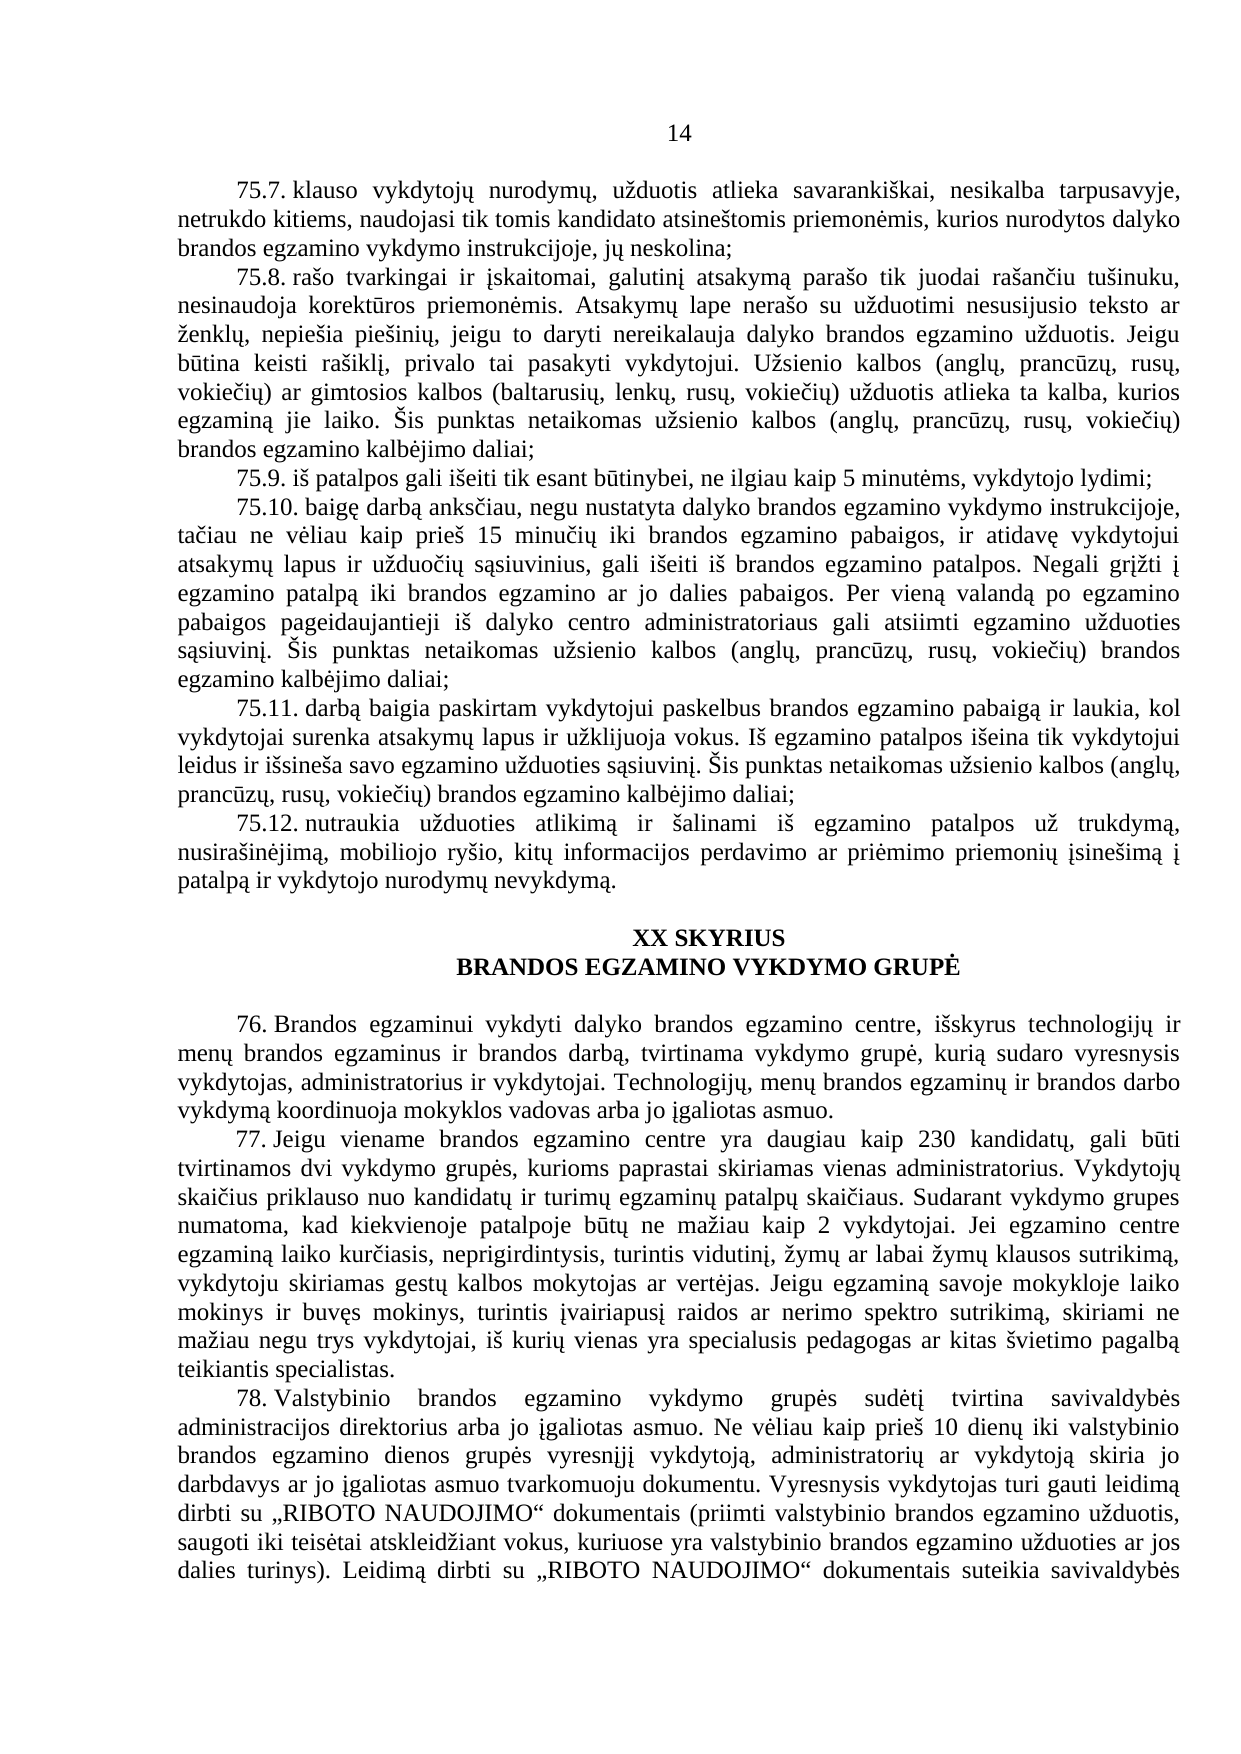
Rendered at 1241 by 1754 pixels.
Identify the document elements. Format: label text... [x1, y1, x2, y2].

text 75.9. iš patalpos gali išeiti tik esant būtinybei, ne ilgiau kaip 5 minutėms, vykdytojo lydimi; [177, 463, 1181, 492]
text 76. Brandos egzaminui vykdyti dalyko brandos egzamino centre, išskyrus technologijų ir menų brandos egzaminus ir brandos darbą, tvirtinama vykdymo grupė, kurią sudaro vyresnysis vykdytojas, administratorius ir vykdytojai. Technologijų, menų brandos egzaminų ir brandos darbo vykdymą koordinuoja mokyklos vadovas arba jo įgaliotas asmuo. [177, 1009, 1181, 1124]
text BRANDOS EGZAMINO VYKDYMO GRUPĖ [177, 952, 1181, 981]
text 75.10. baigę darbą anksčiau, negu nustatyta dalyko brandos egzamino vykdymo instrukcijoje, tačiau ne vėliau kaip prieš 15 minučių iki brandos egzamino pabaigos, ir atidavę vykdytojui atsakymų lapus ir užduočių sąsiuvinius, gali išeiti iš brandos egzamino patalpos. Negali grįžti į egzamino patalpą iki brandos egzamino ar jo dalies pabaigos. Per vieną valandą po egzamino pabaigos pageidaujantieji iš dalyko centro administratoriaus gali atsiimti egzamino užduoties sąsiuvinį. Šis punktas netaikomas užsienio kalbos (anglų, prancūzų, rusų, vokiečių) brandos egzamino kalbėjimo daliai; [177, 492, 1181, 693]
text 75.11. darbą baigia paskirtam vykdytojui paskelbus brandos egzamino pabaigą ir laukia, kol vykdytojai surenka atsakymų lapus ir užklijuoja vokus. Iš egzamino patalpos išeina tik vykdytojui leidus ir išsineša savo egzamino užduoties sąsiuvinį. Šis punktas netaikomas užsienio kalbos (anglų, prancūzų, rusų, vokiečių) brandos egzamino kalbėjimo daliai; [177, 693, 1181, 808]
text XX SKYRIUS [177, 923, 1181, 952]
text 75.8. rašo tvarkingai ir įskaitomai, galutinį atsakymą parašo tik juodai rašančiu tušinuku, nesinaudoja korektūros priemonėmis. Atsakymų lape nerašo su užduotimi nesusijusio teksto ar ženklų, nepiešia piešinių, jeigu to daryti nereikalauja dalyko brandos egzamino užduotis. Jeigu būtina keisti rašiklį, privalo tai pasakyti vykdytojui. Užsienio kalbos (anglų, prancūzų, rusų, vokiečių) ar gimtosios kalbos (baltarusių, lenkų, rusų, vokiečių) užduotis atlieka ta kalba, kurios egzaminą jie laiko. Šis punktas netaikomas užsienio kalbos (anglų, prancūzų, rusų, vokiečių) brandos egzamino kalbėjimo daliai; [177, 262, 1181, 463]
text 78. Valstybinio brandos egzamino vykdymo grupės sudėtį tvirtina savivaldybės administracijos direktorius arba jo įgaliotas asmuo. Ne vėliau kaip prieš 10 dienų iki valstybinio brandos egzamino dienos grupės vyresnįjį vykdytoją, administratorių ar vykdytoją skiria jo darbdavys ar jo įgaliotas asmuo tvarkomuoju dokumentu. Vyresnysis vykdytojas turi gauti leidimą dirbti su „RIBOTO NAUDOJIMO“ dokumentais (priimti valstybinio brandos egzamino užduotis, saugoti iki teisėtai atskleidžiant vokus, kuriuose yra valstybinio brandos egzamino užduoties ar jos dalies turinys). Leidimą dirbti su „RIBOTO NAUDOJIMO“ dokumentais suteikia savivaldybės [177, 1383, 1181, 1584]
text 77. Jeigu viename brandos egzamino centre yra daugiau kaip 230 kandidatų, gali būti tvirtinamos dvi vykdymo grupės, kurioms paprastai skiriamas vienas administratorius. Vykdytojų skaičius priklauso nuo kandidatų ir turimų egzaminų patalpų skaičiaus. Sudarant vykdymo grupes numatoma, kad kiekvienoje patalpoje būtų ne mažiau kaip 2 vykdytojai. Jei egzamino centre egzaminą laiko kurčiasis, neprigirdintysis, turintis vidutinį, žymų ar labai žymų klausos sutrikimą, vykdytoju skiriamas gestų kalbos mokytojas ar vertėjas. Jeigu egzaminą savoje mokykloje laiko mokinys ir buvęs mokinys, turintis įvairiapusį raidos ar nerimo spektro sutrikimą, skiriami ne mažiau negu trys vykdytojai, iš kurių vienas yra specialusis pedagogas ar kitas švietimo pagalbą teikiantis specialistas. [177, 1124, 1181, 1383]
text 75.7. klauso vykdytojų nurodymų, užduotis atlieka savarankiškai, nesikalba tarpusavyje, netrukdo kitiems, naudojasi tik tomis kandidato atsineštomis priemonėmis, kurios nurodytos dalyko brandos egzamino vykdymo instrukcijoje, jų neskolina; [177, 176, 1181, 262]
text 75.12. nutraukia užduoties atlikimą ir šalinami iš egzamino patalpos už trukdymą, nusirašinėjimą, mobiliojo ryšio, kitų informacijos perdavimo ar priėmimo priemonių įsinešimą į patalpą ir vykdytojo nurodymų nevykdymą. [177, 808, 1181, 894]
